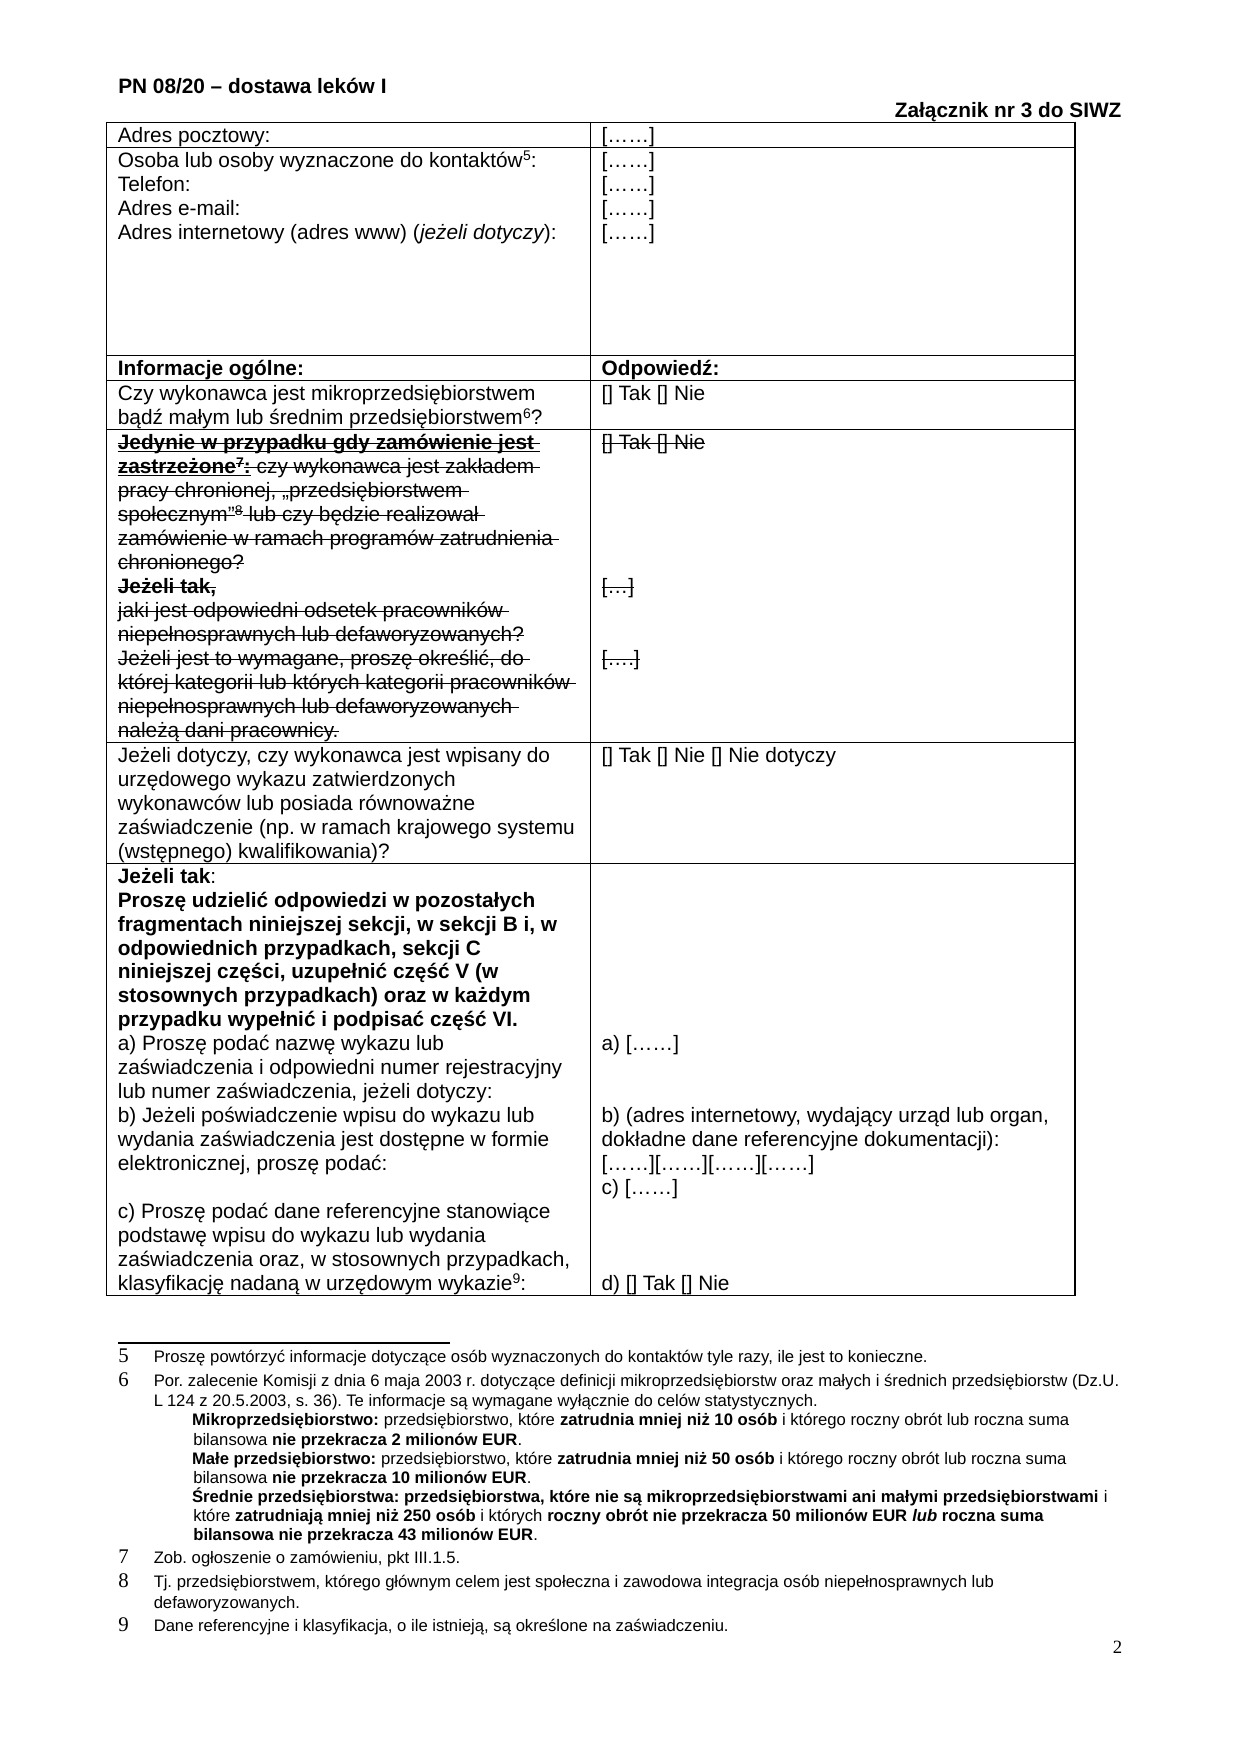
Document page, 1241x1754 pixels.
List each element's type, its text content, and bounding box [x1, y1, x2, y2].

table_cell Czy wykonawca jest mikroprzedsiębiorstwem bądź małym lub średnim przedsiębiorstwem? [107, 381, 590, 429]
table_cell [……] [591, 123, 1074, 147]
table_cell Jeżeli dotyczy, czy wykonawca jest wpisany do urzędowego wykazu zatwierdzonych wykonawców lub posiada równoważne zaświadczenie (np. w ramach krajowego systemu (wstępnego) kwalifikowania)? [107, 743, 590, 862]
table_cell Informacje ogólne: [107, 356, 590, 380]
table_cell [……] [……] [……] [……] [591, 148, 1074, 355]
table_cell Jeżeli tak: Proszę udzielić odpowiedzi w pozostałych fragmentach niniejszej sekcji, w sekcji B i, w odpowiednich przypadkach, sekcji C niniejszej części, uzupełnić część V (w stosownych przypadkach) oraz w każdym przypadku wypełnić i podpisać część VI. a) Proszę podać nazwę wykazu lub zaświadczenia i odpowiedni numer rejestracyjny lub numer zaświadczenia, jeżeli dotyczy: b) Jeżeli poświadczenie wpisu do wykazu lub wydania zaświadczenia jest dostępne w formie elektronicznej, proszę podać: c) Proszę podać dane referencyjne stanowiące podstawę wpisu do wykazu lub wydania zaświadczenia oraz, w stosownych przypadkach, klasyfikację nadaną w urzędowym wykazie: d) Czy wpis do wykazu lub wydane zaświadczenie obejmują wszystkie wymagane kryteria kwalifikacji? Jeżeli nie: Proszę dodatkowo uzupełnić brakujące informacje w części IV w sekcjach A, B, C lub D, w zależności od przypadku. WYŁĄCZNIE jeżeli jest to wymagane w stosownym ogłoszeniu lub dokumentach zamówienia: e) Czy wykonawca będzie w stanie przedstawić zaświadczenie odnoszące się do płatności składek na ubezpieczenie społeczne i podatków lub przedstawić informacje, które umożliwią instytucji zamawiającej lub podmiotowi zamawiającemu uzyskanie tego zaświadczenia bezpośrednio za pomocą bezpłatnej krajowej bazy danych w dowolnym państwie członkowskim? Jeżeli odnośna dokumentacja jest dostępna w formie elektronicznej, proszę wskazać: [107, 864, 590, 1295]
table_cell [] Tak [] Nie […] [….] [591, 430, 1074, 742]
table_cell Osoba lub osoby wyznaczone do kontaktów: Telefon: Adres e-mail: Adres internetowy (adres www) (jeżeli dotyczy): [107, 148, 590, 355]
table_cell Jedynie w przypadku gdy zamówienie jest zastrzeżone: czy wykonawca jest zakładem pracy chronionej, „przedsiębiorstwem społecznym” lub czy będzie realizował zamówienie w ramach programów zatrudnienia chronionego? Jeżeli tak, jaki jest odpowiedni odsetek pracowników niepełnosprawnych lub defaworyzowanych? Jeżeli jest to wymagane, proszę określić, do której kategorii lub których kategorii pracowników niepełnosprawnych lub defaworyzowanych należą dani pracownicy. [107, 430, 590, 742]
table_cell Adres pocztowy: [107, 123, 590, 147]
table_cell [] Tak [] Nie [591, 381, 1074, 429]
table_cell Odpowiedź: [591, 356, 1074, 380]
table_cell a) [……] b) (adres internetowy, wydający urząd lub organ, dokładne dane referencyjne dokumentacji): [……][……][……][……] c) [……] d) [] Tak [] Nie [591, 864, 1074, 1295]
table_cell [] Tak [] Nie [] Nie dotyczy [591, 743, 1074, 862]
